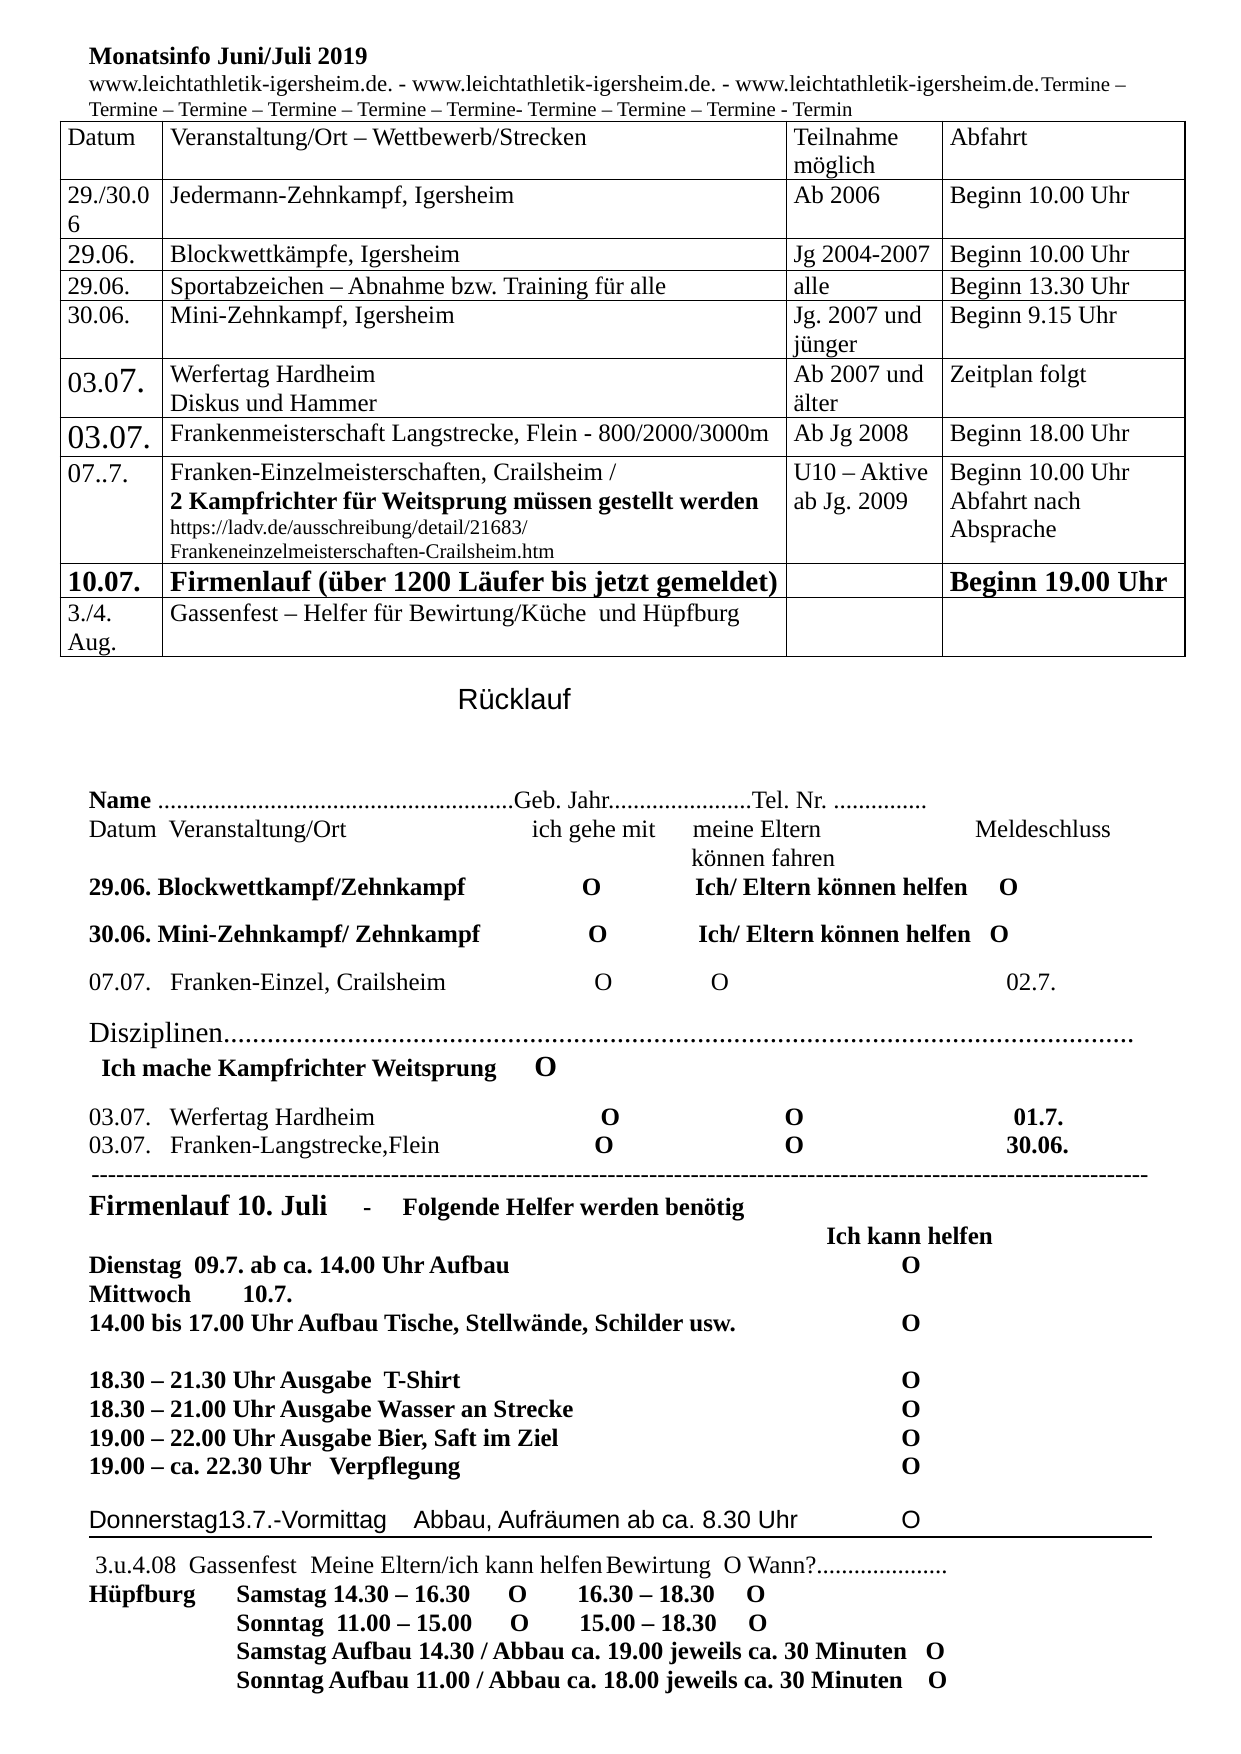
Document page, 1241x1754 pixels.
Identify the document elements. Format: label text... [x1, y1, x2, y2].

text 19.00 – ca. 22.30 Uhr Verpflegung O [88, 1451, 1152, 1480]
text Mittwoch 10.7. [88, 1279, 1152, 1308]
list Ich mache Kampfrichter Weitsprung O [88, 1049, 1152, 1082]
table_cell Sportabzeichen – Abnahme bzw. Training für alle [163, 271, 786, 299]
list Disziplinen............................................................................................................................. [88, 1015, 1152, 1049]
text www.leichtathletik-igersheim.de. - www.leichtathletik-igersheim.de. - www.leichtathletik-igersheim.de.Termine – Termine – Termine – Termine – Termine – Termine- Termine – Termine – Termine - Termin [88, 70, 1152, 121]
table_cell Franken-Einzelmeisterschaften, Crailsheim / 2 Kampfrichter für Weitsprung müssen gestellt werden https://ladv.de/ausschreibung/detail/21683/Frankeneinzelmeisterschaften-Crailsheim.htm [163, 457, 786, 563]
table_cell Beginn 10.00 Uhr Abfahrt nach Absprache [943, 457, 1184, 563]
list 03.07. Werfertag Hardheim O O 01.7. [88, 1102, 1152, 1130]
table_cell 30.06. [61, 301, 162, 358]
table_cell Jg. 2007 und jünger [787, 301, 942, 358]
table_header Datum [61, 122, 162, 179]
text können fahren [605, 843, 1152, 872]
text 19.00 – 22.00 Uhr Ausgabe Bier, Saft im Ziel O [88, 1423, 1152, 1451]
text Monatsinfo Juni/Juli 2019 [88, 41, 1152, 70]
text Hüpfburg Samstag 14.30 – 16.30 O 16.30 – 18.30 O [88, 1579, 1152, 1608]
text Ich kann helfen [752, 1221, 1152, 1250]
table_cell [787, 564, 942, 597]
table_cell [943, 598, 1184, 656]
table_cell Jedermann-Zehnkampf, Igersheim [163, 180, 786, 238]
table_cell Beginn 13.30 Uhr [943, 271, 1184, 299]
table_cell Gassenfest – Helfer für Bewirtung/Küche und Hüpfburg [163, 598, 786, 656]
table_cell Blockwettkämpfe, Igersheim [163, 239, 786, 270]
table_header Abfahrt [943, 122, 1184, 179]
table_cell Werfertag Hardheim Diskus und Hammer [163, 359, 786, 417]
table_cell Beginn 10.00 Uhr [943, 180, 1184, 238]
table_cell 29.06. [61, 271, 162, 299]
table_cell Ab 2006 [787, 180, 942, 238]
table_cell Mini-Zehnkampf, Igersheim [163, 301, 786, 358]
table_header Veranstaltung/Ort – Wettbewerb/Strecken [163, 122, 786, 179]
table_cell 29.06. [61, 239, 162, 270]
table_header Teilnahme möglich [787, 122, 942, 179]
table_cell Beginn 18.00 Uhr [943, 418, 1184, 456]
table_cell Ab 2007 und älter [787, 359, 942, 417]
table_cell [787, 598, 942, 656]
table_cell alle [787, 271, 942, 299]
text Datum Veranstaltung/Ort ich gehe mit meine Eltern Meldeschluss [88, 814, 1152, 843]
text Samstag Aufbau 14.30 / Abbau ca. 19.00 jeweils ca. 30 Minuten O [88, 1636, 1152, 1665]
text Firmenlauf 10. Juli - Folgende Helfer werden benötig [88, 1188, 1152, 1221]
text Sonntag Aufbau 11.00 / Abbau ca. 18.00 jeweils ca. 30 Minuten O [88, 1665, 1152, 1694]
table_cell 3./4. Aug. [61, 598, 162, 656]
list 30.06. Mini-Zehnkampf/ Zehnkampf O Ich/ Eltern können helfen O [88, 919, 1152, 948]
table_cell 10.07. [61, 564, 162, 597]
subtitle Donnerstag13.7.-Vormittag Abbau, Aufräumen ab ca. 8.30 Uhr O [88, 1505, 1152, 1538]
table_cell Jg 2004-2007 [787, 239, 942, 270]
text Dienstag 09.7. ab ca. 14.00 Uhr Aufbau O [88, 1250, 1152, 1279]
text 3.u.4.08 Gassenfest Meine Eltern/ich kann helfen Bewirtung O Wann?..................... [88, 1550, 1152, 1579]
subtitle Rücklauf [383, 682, 1152, 715]
table_cell 07..7. [61, 457, 162, 563]
text 29.06. Blockwettkampf/Zehnkampf O Ich/ Eltern können helfen O [88, 872, 1152, 900]
text Name .........................................................Geb. Jahr.......................Tel. Nr. ............... [88, 785, 1152, 814]
list 07.07. Franken-Einzel, Crailsheim O O 02.7. [88, 967, 1152, 996]
table_cell Beginn 10.00 Uhr [943, 239, 1184, 270]
list 03.07. Franken-Langstrecke,Flein O O 30.06. [88, 1130, 1152, 1159]
text ------------------------------------------------------------------------------------------------------------------------------- [88, 1159, 1152, 1188]
table_cell 03.07. [61, 359, 162, 417]
text 18.30 – 21.30 Uhr Ausgabe T-Shirt O [88, 1365, 1152, 1394]
text 18.30 – 21.00 Uhr Ausgabe Wasser an Strecke O [88, 1394, 1152, 1423]
table_cell Firmenlauf (über 1200 Läufer bis jetzt gemeldet) [163, 564, 786, 597]
table_cell Ab Jg 2008 [787, 418, 942, 456]
text Sonntag 11.00 – 15.00 O 15.00 – 18.30 O [88, 1608, 1152, 1636]
table_cell 03.07. [61, 418, 162, 456]
table_cell Frankenmeisterschaft Langstrecke, Flein - 800/2000/3000m [163, 418, 786, 456]
text 14.00 bis 17.00 Uhr Aufbau Tische, Stellwände, Schilder usw. O [88, 1308, 1152, 1336]
table_cell 29./30.06 [61, 180, 162, 238]
table_cell U10 – Aktive ab Jg. 2009 [787, 457, 942, 563]
table_cell Beginn 19.00 Uhr [943, 564, 1184, 597]
table_cell Beginn 9.15 Uhr [943, 301, 1184, 358]
table_cell Zeitplan folgt [943, 359, 1184, 417]
